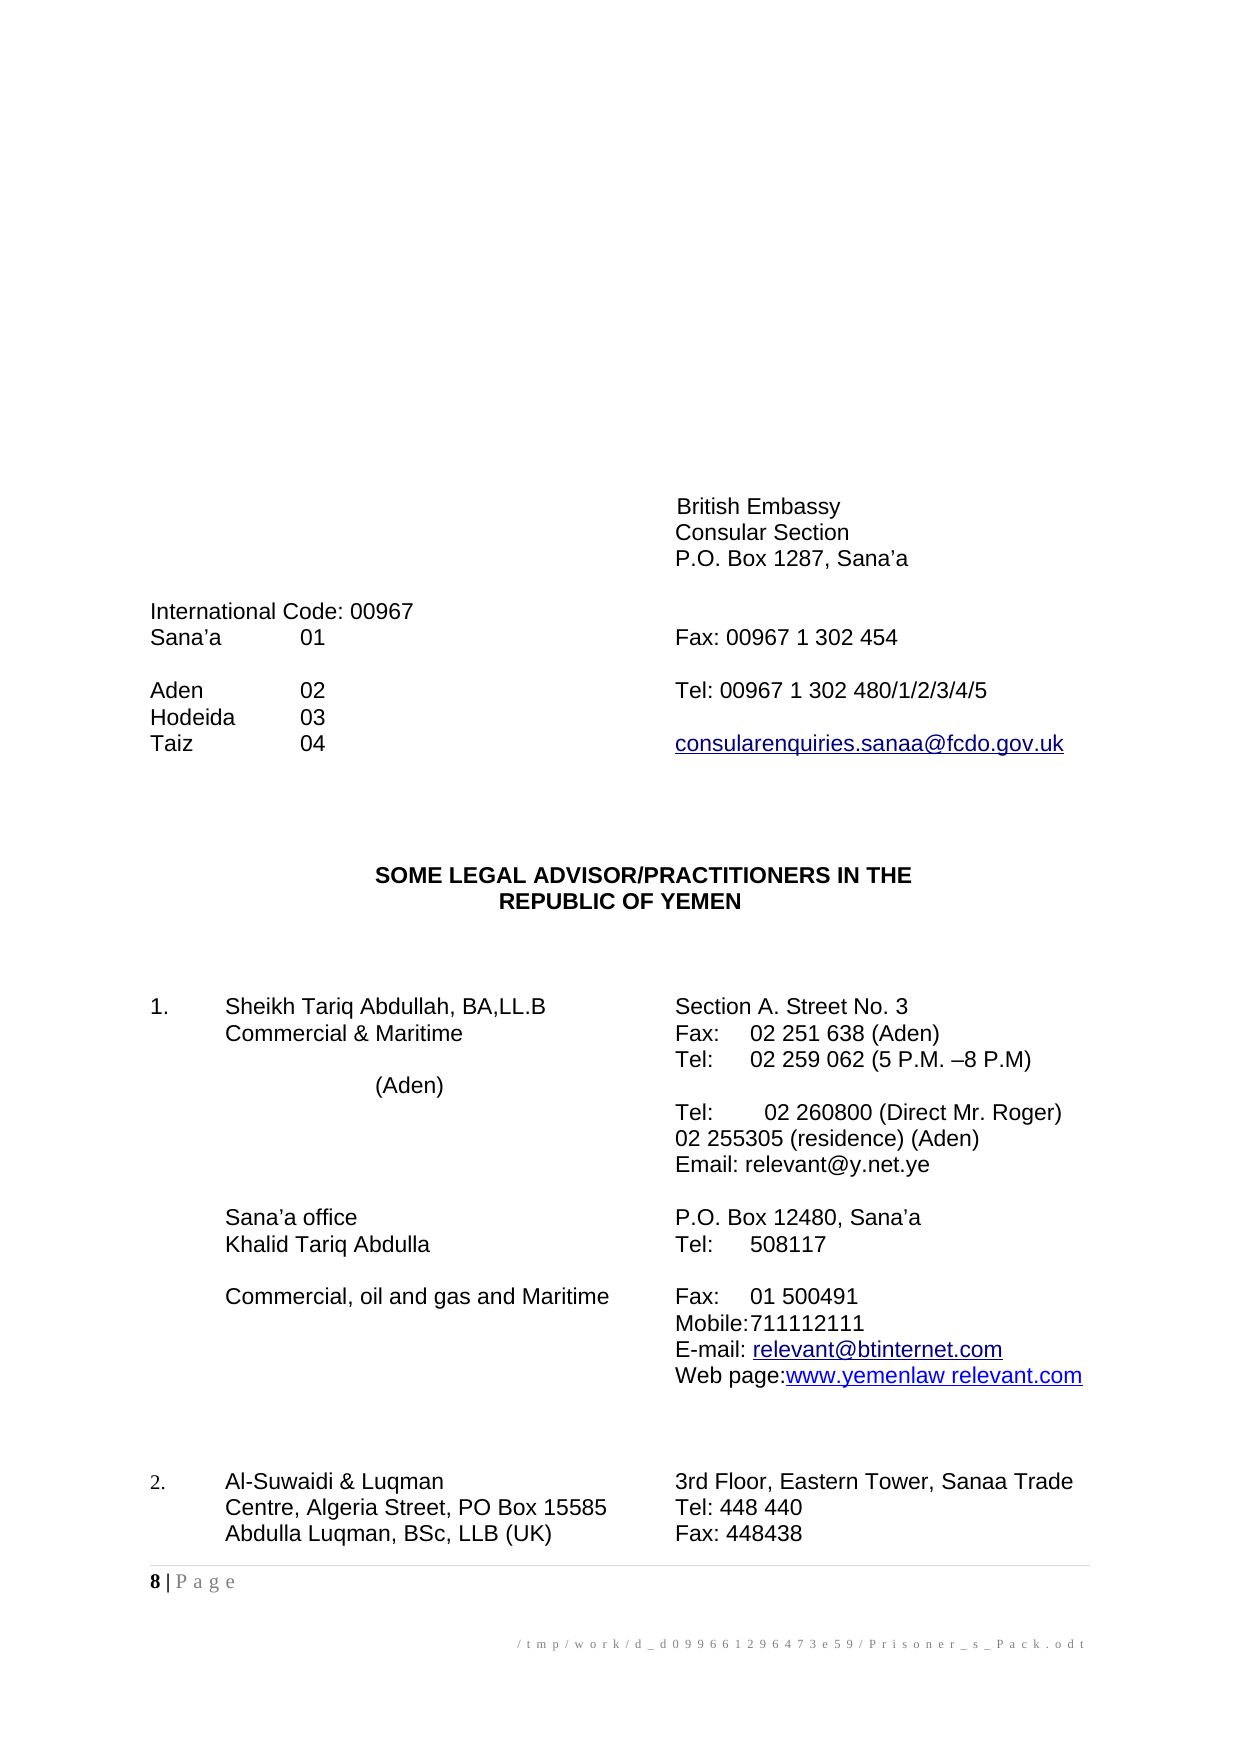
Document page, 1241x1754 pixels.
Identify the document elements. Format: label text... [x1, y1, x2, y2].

text Tel: 02 260800 (Direct Mr. Roger) [375, 1099, 1090, 1125]
text Mobile: 711112111 [150, 1309, 1090, 1336]
text Commercial & Maritime Fax: 02 251 638 (Aden) [150, 1020, 1090, 1046]
text SOME LEGAL ADVISOR/PRACTITIONERS IN THE [300, 862, 1090, 888]
text British Embassy [150, 493, 1090, 519]
list Al-Suwaidi & Luqman ‎3rd Floor, Eastern Tower, Sanaa Trade Centre, Algeria Street, PO Box 15585 Tel: 448 440 [150, 1468, 1090, 1520]
text Abdulla Luqman, BSc, LLB (UK) Fax: 448438 [150, 1520, 1090, 1547]
text Aden 02 Tel: 00967 1 302 480/1/2/3/4/5 [150, 677, 1090, 703]
text P.O. Box 1287, Sana’a [150, 545, 1090, 572]
text Tel: 02 259 062 (5 P.M. –8 P.M) (Aden) [375, 1046, 1090, 1099]
text Web page:www.yemenlaw relevant.com [150, 1362, 1090, 1389]
text Hodeida 03 [150, 703, 1090, 730]
text Taiz 04 consularenquiries.sanaa@fcdo.gov.uk [150, 730, 1090, 756]
text Sana’a 01 Fax: 00967 1 302 454 [150, 624, 1090, 651]
list Sheikh Tariq Abdullah, BA,LL.B Section A. Street No. 3 [150, 993, 1090, 1020]
text Khalid Tariq Abdulla Tel: 508117 [150, 1231, 1090, 1257]
text International Code: 00967 [150, 598, 1090, 624]
text 02 255305 (residence) (Aden) [300, 1125, 1090, 1151]
text E-mail: relevant@btinternet.com [150, 1336, 1090, 1362]
subtitle REPUBLIC OF YEMEN [150, 888, 1090, 914]
text Consular Section [150, 519, 1090, 545]
text Sana’a office P.O. Box 12480, Sana’a [150, 1204, 1090, 1231]
text Email: relevant@y.net.ye [150, 1151, 1090, 1178]
text Commercial, oil and gas and Maritime Fax: 01 500491 [150, 1283, 1090, 1309]
